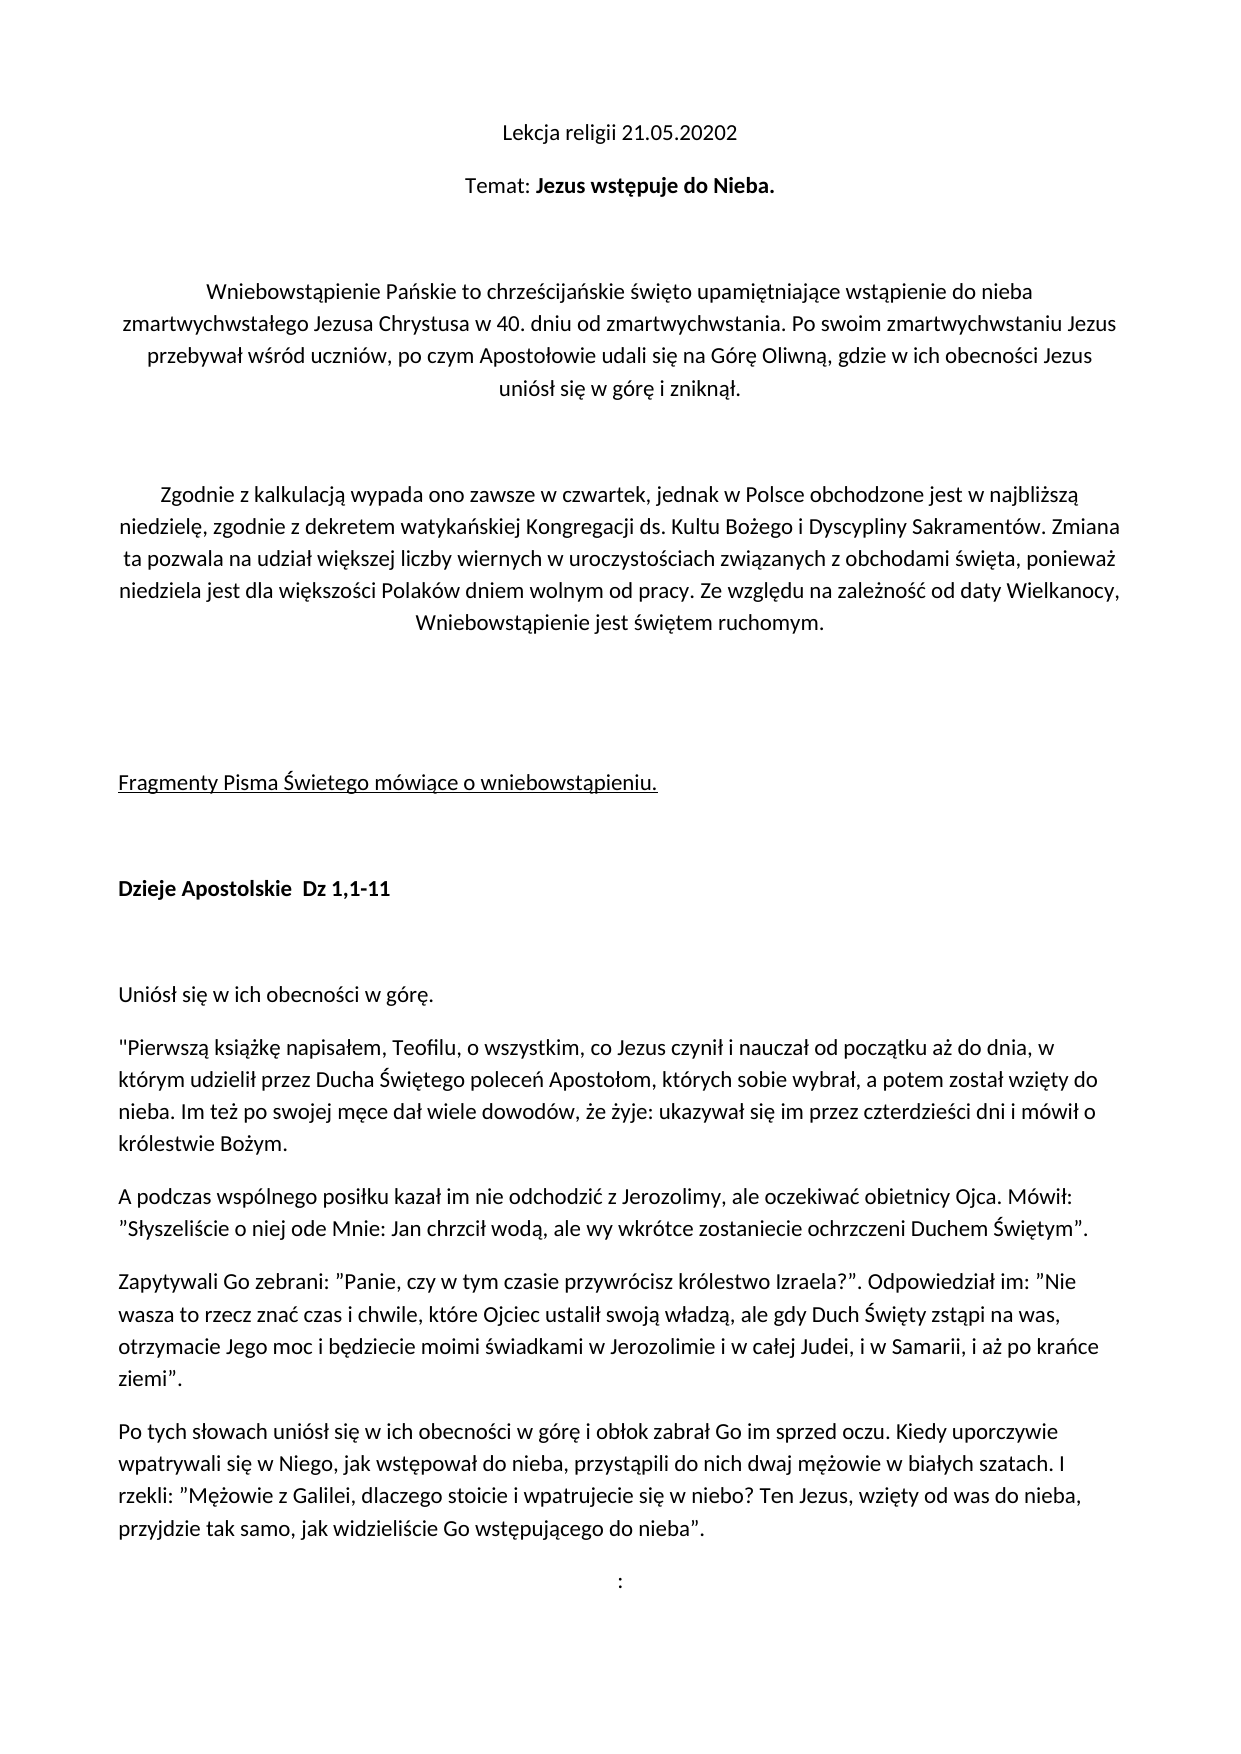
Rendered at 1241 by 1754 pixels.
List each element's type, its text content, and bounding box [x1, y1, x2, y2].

text Temat: Jezus wstępuje do Nieba. [118, 171, 1122, 199]
text Po tych słowach uniósł się w ich obecności w górę i obłok zabrał Go im sprzed oczu. Kiedy uporczywie wpatrywali się w Niego, jak wstępował do nieba, przystąpili do nich dwaj mężowie w białych szatach. I rzekli: ”Mężowie z Galilei, dlaczego stoicie i wpatrujecie się w niebo? Ten Jezus, wzięty od was do nieba, przyjdzie tak samo, jak widzieliście Go wstępującego do nieba”. [118, 1417, 1122, 1542]
text A podczas wspólnego posiłku kazał im nie odchodzić z Jerozolimy, ale oczekiwać obietnicy Ojca. Mówił: ”Słyszeliście o niej ode Mnie: Jan chrzcił wodą, ale wy wkrótce zostaniecie ochrzczeni Duchem Świętym”. [118, 1182, 1122, 1242]
text : [118, 1567, 1122, 1595]
text Fragmenty Pisma Świetego mówiące o wniebowstąpieniu. [118, 768, 1122, 796]
text Lekcja religii 21.05.20202 [118, 118, 1122, 146]
text Dzieje Apostolskie Dz 1,1-11 [118, 874, 1122, 902]
text Zgodnie z kalkulacją wypada ono zawsze w czwartek, jednak w Polsce obchodzone jest w najbliższą niedzielę, zgodnie z dekretem watykańskiej Kongregacji ds. Kultu Bożego i Dyscypliny Sakramentów. Zmiana ta pozwala na udział większej liczby wiernych w uroczystościach związanych z obchodami święta, ponieważ niedziela jest dla większości Polaków dniem wolnym od pracy. Ze względu na zależność od daty Wielkanocy, Wniebowstąpienie jest świętem ruchomym. [118, 480, 1122, 637]
text Uniósł się w ich obecności w górę. [118, 980, 1122, 1008]
text Wniebowstąpienie Pańskie to chrześcijańskie święto upamiętniające wstąpienie do nieba zmartwychwstałego Jezusa Chrystusa w 40. dniu od zmartwychwstania. Po swoim zmartwychwstaniu Jezus przebywał wśród uczniów, po czym Apostołowie udali się na Górę Oliwną, gdzie w ich obecności Jezus uniósł się w górę i zniknął. [118, 277, 1122, 402]
text Zapytywali Go zebrani: ”Panie, czy w tym czasie przywrócisz królestwo Izraela?”. Odpowiedział im: ”Nie wasza to rzecz znać czas i chwile, które Ojciec ustalił swoją władzą, ale gdy Duch Święty zstąpi na was, otrzymacie Jego moc i będziecie moimi świadkami w Jerozolimie i w całej Judei, i w Samarii, i aż po krańce ziemi”. [118, 1267, 1122, 1392]
text "Pierwszą książkę napisałem, Teofilu, o wszystkim, co Jezus czynił i nauczał od początku aż do dnia, w którym udzielił przez Ducha Świętego poleceń Apostołom, których sobie wybrał, a potem został wzięty do nieba. Im też po swojej męce dał wiele dowodów, że żyje: ukazywał się im przez czterdzieści dni i mówił o królestwie Bożym. [118, 1033, 1122, 1157]
